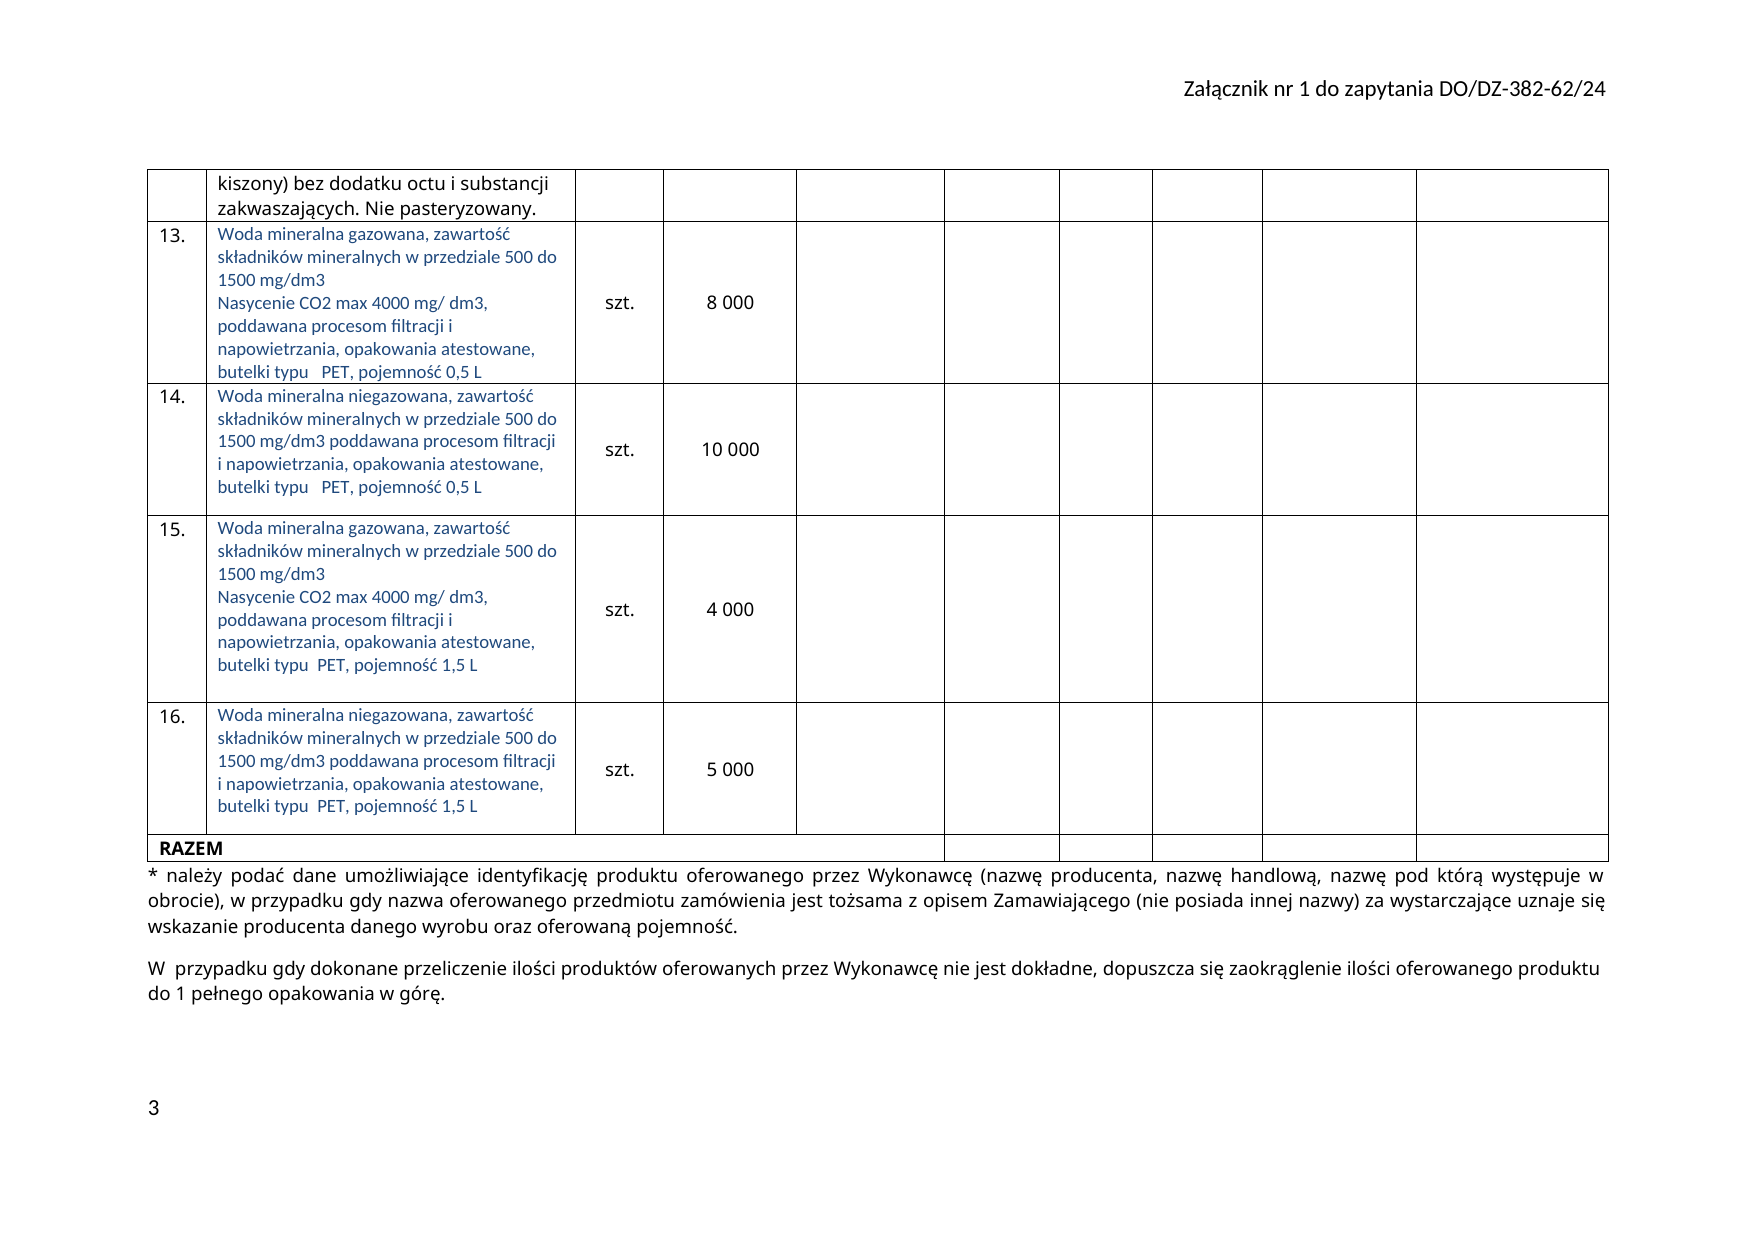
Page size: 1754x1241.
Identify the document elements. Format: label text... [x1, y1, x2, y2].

table_cell [664, 170, 796, 221]
table_cell [1263, 170, 1416, 221]
table_cell [1060, 384, 1152, 515]
table_cell [1153, 835, 1262, 861]
table_cell szt. [576, 222, 663, 383]
table_cell [1417, 170, 1608, 221]
table_cell szt. [576, 384, 663, 515]
table_cell [945, 835, 1059, 861]
table_cell Woda mineralna gazowana, zawartość składników mineralnych w przedziale 500 do 1500 mg/dm3 Nasycenie CO2 max 4000 mg/ dm3, poddawana procesom filtracji i napowietrzania, opakowania atestowane, butelki typu PET, pojemność 1,5 L [207, 516, 575, 702]
table_cell 14. [148, 384, 206, 515]
table_cell 10 000 [664, 384, 796, 515]
table_cell [148, 170, 206, 221]
table_cell [797, 170, 944, 221]
table_cell [1060, 170, 1152, 221]
table_cell [945, 384, 1059, 515]
text * należy podać dane umożliwiające identyfikację produktu oferowanego przez Wykonawcę (nazwę producenta, nazwę handlową, nazwę pod którą występuje w obrocie), w przypadku gdy nazwa oferowanego przedmiotu zamówienia jest tożsama z opisem Zamawiającego (nie posiada innej nazwy) za wystarczające uznaje się wskazanie producenta danego wyrobu oraz oferowaną pojemność. [148, 862, 1606, 938]
table_cell [1417, 835, 1608, 861]
table_cell Woda mineralna gazowana, zawartość składników mineralnych w przedziale 500 do 1500 mg/dm3 Nasycenie CO2 max 4000 mg/ dm3, poddawana procesom filtracji i napowietrzania, opakowania atestowane, butelki typu PET, pojemność 0,5 L [207, 222, 575, 383]
table_cell [797, 516, 944, 702]
table_cell [797, 222, 944, 383]
table_cell 13. [148, 222, 206, 383]
table_cell szt. [576, 516, 663, 702]
table_cell [1060, 835, 1152, 861]
table_cell kiszony) bez dodatku octu i substancji zakwaszających. Nie pasteryzowany. [207, 170, 575, 221]
table_cell [1153, 384, 1262, 515]
table_cell [945, 516, 1059, 702]
table_cell 16. [148, 703, 206, 834]
table_cell [797, 384, 944, 515]
table_cell [1060, 222, 1152, 383]
table_cell 4 000 [664, 516, 796, 702]
table_cell [1263, 384, 1416, 515]
table_cell [1060, 703, 1152, 834]
table_cell 8 000 [664, 222, 796, 383]
table_cell [1417, 516, 1608, 702]
table_cell [1417, 384, 1608, 515]
table_cell [945, 170, 1059, 221]
table_cell RAZEM [148, 835, 944, 861]
table_cell [1060, 516, 1152, 702]
table_cell [797, 703, 944, 834]
text W przypadku gdy dokonane przeliczenie ilości produktów oferowanych przez Wykonawcę nie jest dokładne, dopuszcza się zaokrąglenie ilości oferowanego produktu do 1 pełnego opakowania w górę. [148, 955, 1606, 1006]
table_cell [576, 170, 663, 221]
table_cell [1153, 170, 1262, 221]
table_cell szt. [576, 703, 663, 834]
table_cell Woda mineralna niegazowana, zawartość składników mineralnych w przedziale 500 do 1500 mg/dm3 poddawana procesom filtracji i napowietrzania, opakowania atestowane, butelki typu PET, pojemność 1,5 L [207, 703, 575, 834]
table_cell [1263, 703, 1416, 834]
table_cell [1153, 703, 1262, 834]
table_cell Woda mineralna niegazowana, zawartość składników mineralnych w przedziale 500 do 1500 mg/dm3 poddawana procesom filtracji i napowietrzania, opakowania atestowane, butelki typu PET, pojemność 0,5 L [207, 384, 575, 515]
table_cell [1263, 516, 1416, 702]
table_cell [1417, 703, 1608, 834]
table_cell [1153, 516, 1262, 702]
table_cell [945, 703, 1059, 834]
table_cell [1263, 222, 1416, 383]
table_cell [1417, 222, 1608, 383]
table_cell [945, 222, 1059, 383]
table_cell [1153, 222, 1262, 383]
table_cell 15. [148, 516, 206, 702]
table_cell 5 000 [664, 703, 796, 834]
table_cell [1263, 835, 1416, 861]
